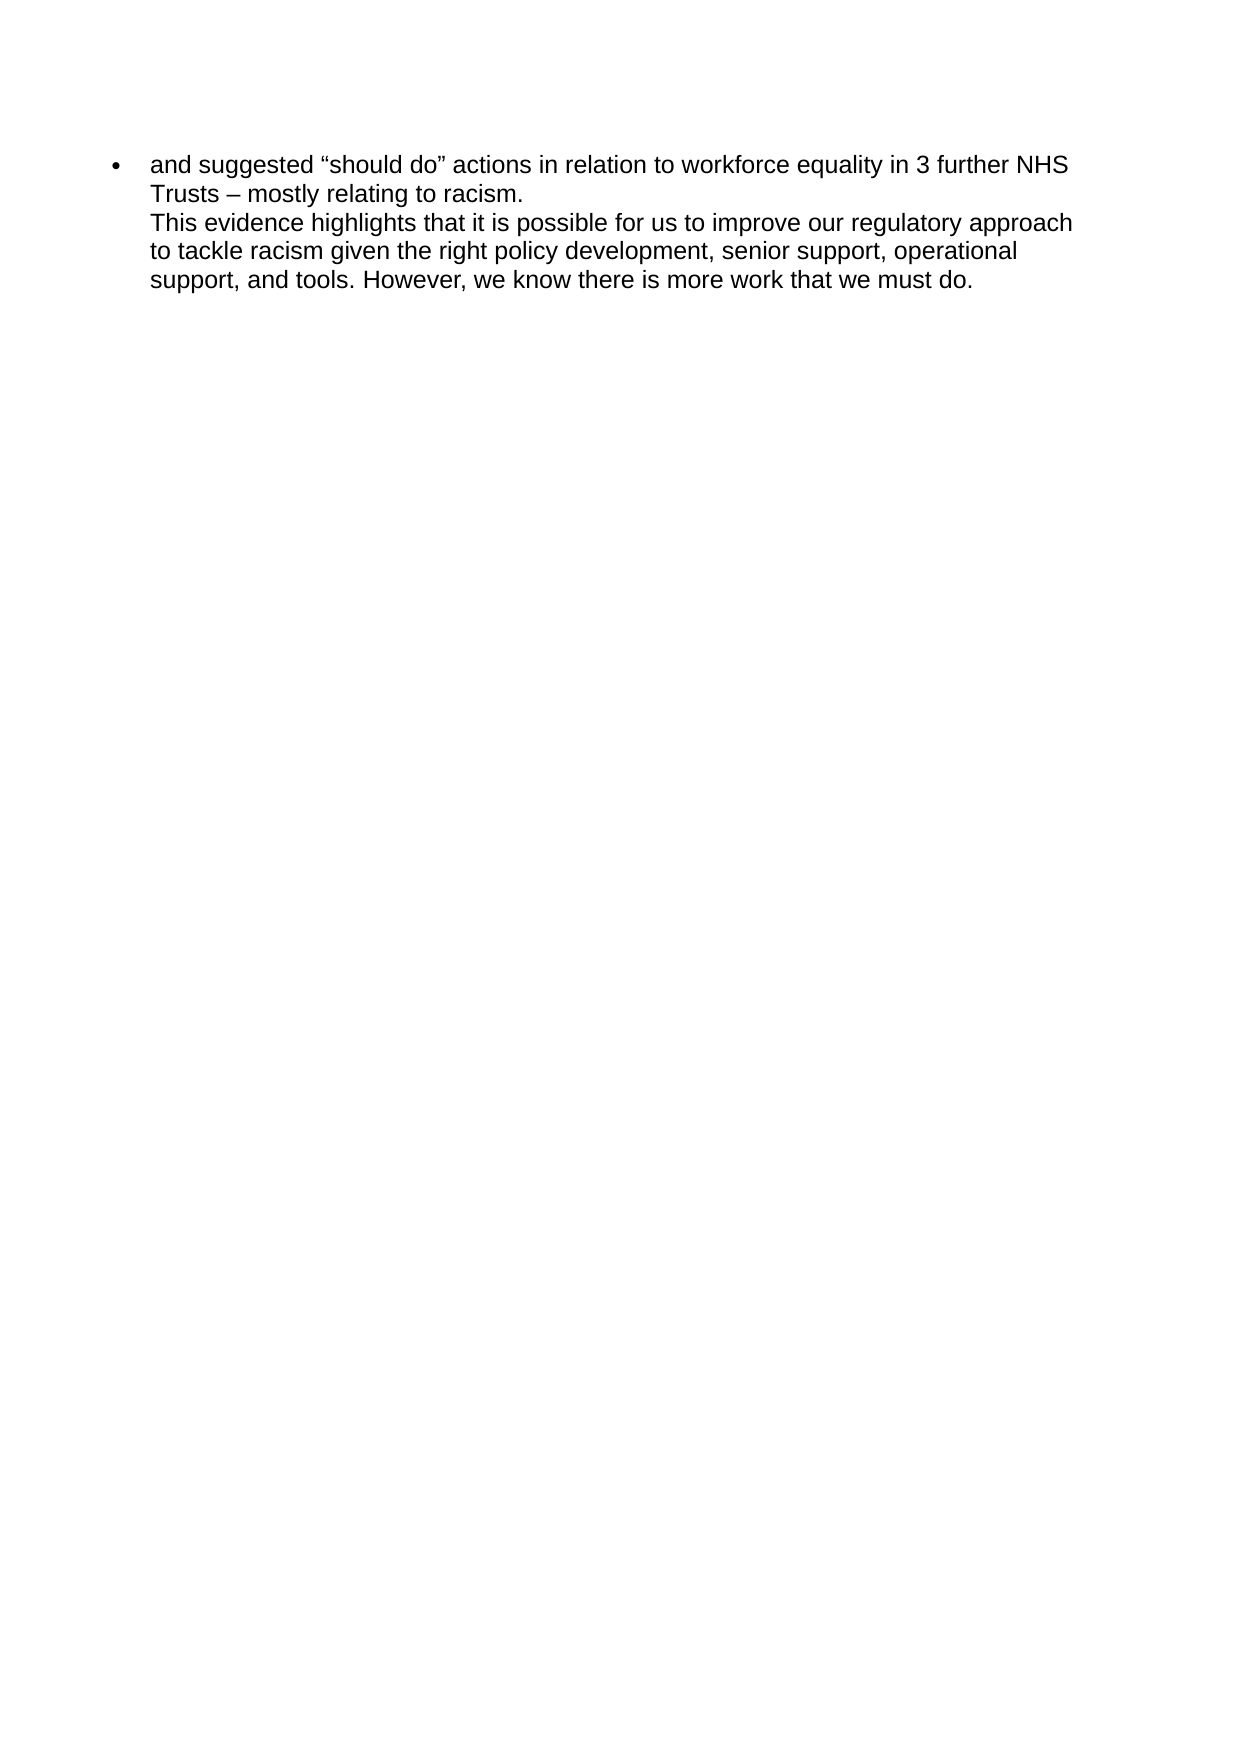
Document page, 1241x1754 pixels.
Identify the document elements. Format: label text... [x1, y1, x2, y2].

text This evidence highlights that it is possible for us to improve our regulatory approach to tackle racism given the right policy development, senior support, operational support, and tools. However, we know there is more work that we must do. [150, 207, 1090, 294]
list and suggested “should do” actions in relation to workforce equality in 3 further NHS Trusts – mostly relating to racism. [112, 150, 1090, 207]
